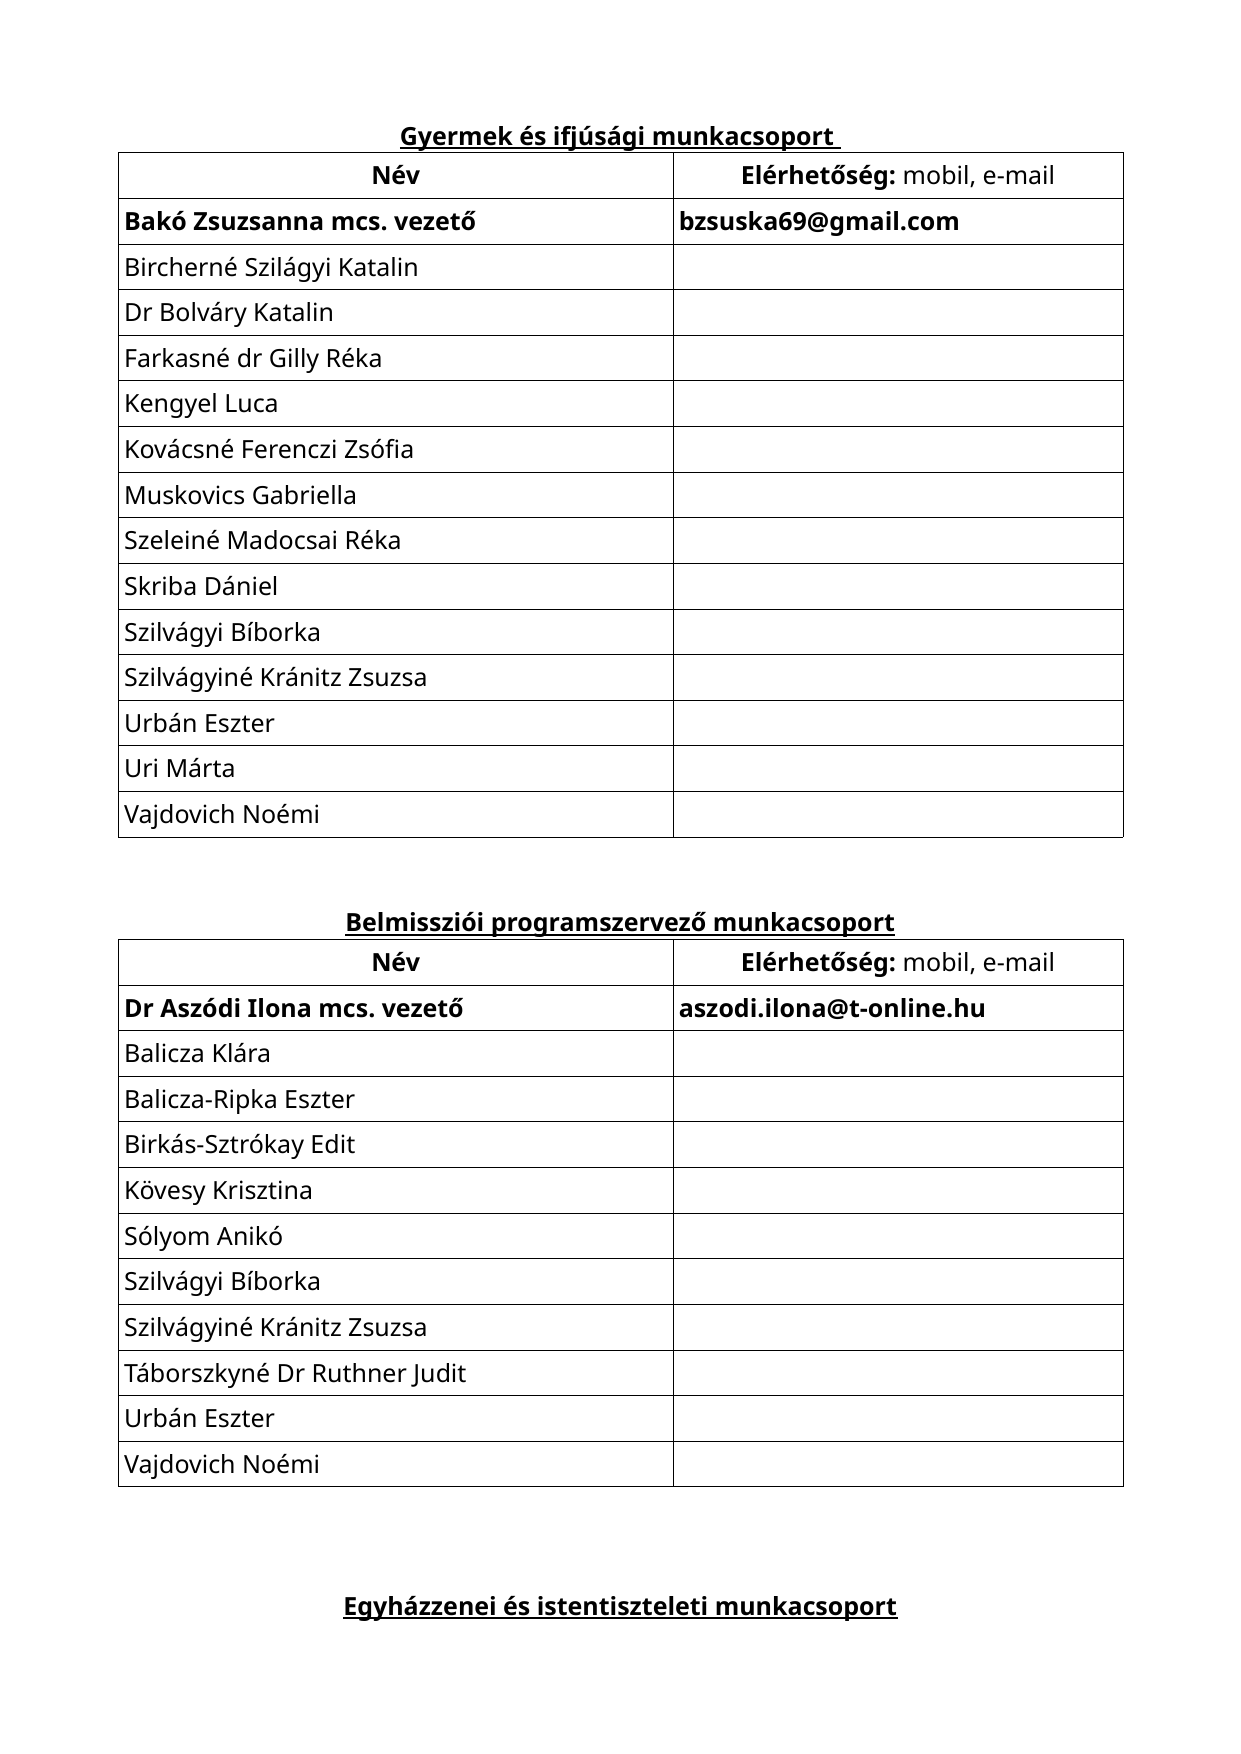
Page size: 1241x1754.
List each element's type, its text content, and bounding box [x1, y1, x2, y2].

table_cell Urbán Eszter [119, 1396, 673, 1441]
table_cell Balicza-Ripka Eszter [119, 1077, 673, 1121]
table_cell Bircherné Szilágyi Katalin [119, 245, 673, 289]
table_cell [674, 1077, 1123, 1121]
table_cell [674, 245, 1123, 289]
table_cell Farkasné dr Gilly Réka [119, 336, 673, 380]
text Belmissziói programszervező munkacsoport [118, 905, 1122, 939]
table_cell [674, 701, 1123, 745]
table_cell Birkás-Sztrókay Edit [119, 1122, 673, 1167]
table_cell aszodi.ilona@t-online.hu [674, 986, 1123, 1030]
table_cell Bakó Zsuzsanna mcs. vezető [119, 199, 673, 243]
table_cell Vajdovich Noémi [119, 792, 673, 837]
table_cell [674, 564, 1123, 608]
table_cell [674, 381, 1123, 426]
table_cell Uri Márta [119, 746, 673, 791]
table_cell Szilvágyi Bíborka [119, 1259, 673, 1304]
table_cell [674, 1122, 1123, 1167]
table_header Elérhetőség: mobil, e-mail [674, 153, 1123, 198]
table_cell [674, 610, 1123, 654]
table_cell [674, 746, 1123, 791]
table_cell Muskovics Gabriella [119, 473, 673, 517]
table_cell [674, 655, 1123, 700]
table_header Elérhetőség: mobil, e-mail [674, 940, 1123, 984]
table_cell [674, 1351, 1123, 1395]
table_cell bzsuska69@gmail.com [674, 199, 1123, 243]
table_cell Balicza Klára [119, 1031, 673, 1076]
table_cell Sólyom Anikó [119, 1214, 673, 1258]
table_cell [674, 1031, 1123, 1076]
table_cell [674, 427, 1123, 472]
table_cell [674, 1168, 1123, 1213]
table_cell [674, 473, 1123, 517]
table_cell Vajdovich Noémi [119, 1442, 673, 1486]
table_cell Szilvágyi Bíborka [119, 610, 673, 654]
table_cell Szilvágyiné Kránitz Zsuzsa [119, 1305, 673, 1349]
table_cell Szilvágyiné Kránitz Zsuzsa [119, 655, 673, 700]
table_header Név [119, 153, 673, 198]
table_cell Skriba Dániel [119, 564, 673, 608]
table_cell [674, 518, 1123, 563]
table_cell [674, 336, 1123, 380]
table_cell Kovácsné Ferenczi Zsófia [119, 427, 673, 472]
table_cell Urbán Eszter [119, 701, 673, 745]
table_cell [674, 1442, 1123, 1486]
table_cell Dr Bolváry Katalin [119, 290, 673, 335]
table_cell Kengyel Luca [119, 381, 673, 426]
table_cell [674, 1259, 1123, 1304]
table_cell Szeleiné Madocsai Réka [119, 518, 673, 563]
table_cell Dr Aszódi Ilona mcs. vezető [119, 986, 673, 1030]
table_cell [674, 1396, 1123, 1441]
table_cell [674, 792, 1123, 837]
table_cell Táborszkyné Dr Ruthner Judit [119, 1351, 673, 1395]
table_cell Kövesy Krisztina [119, 1168, 673, 1213]
table_header Név [119, 940, 673, 984]
text Egyházzenei és istentiszteleti munkacsoport [118, 1589, 1122, 1623]
table_cell [674, 290, 1123, 335]
text Gyermek és ifjúsági munkacsoport [118, 118, 1122, 152]
table_cell [674, 1305, 1123, 1349]
table_cell [674, 1214, 1123, 1258]
